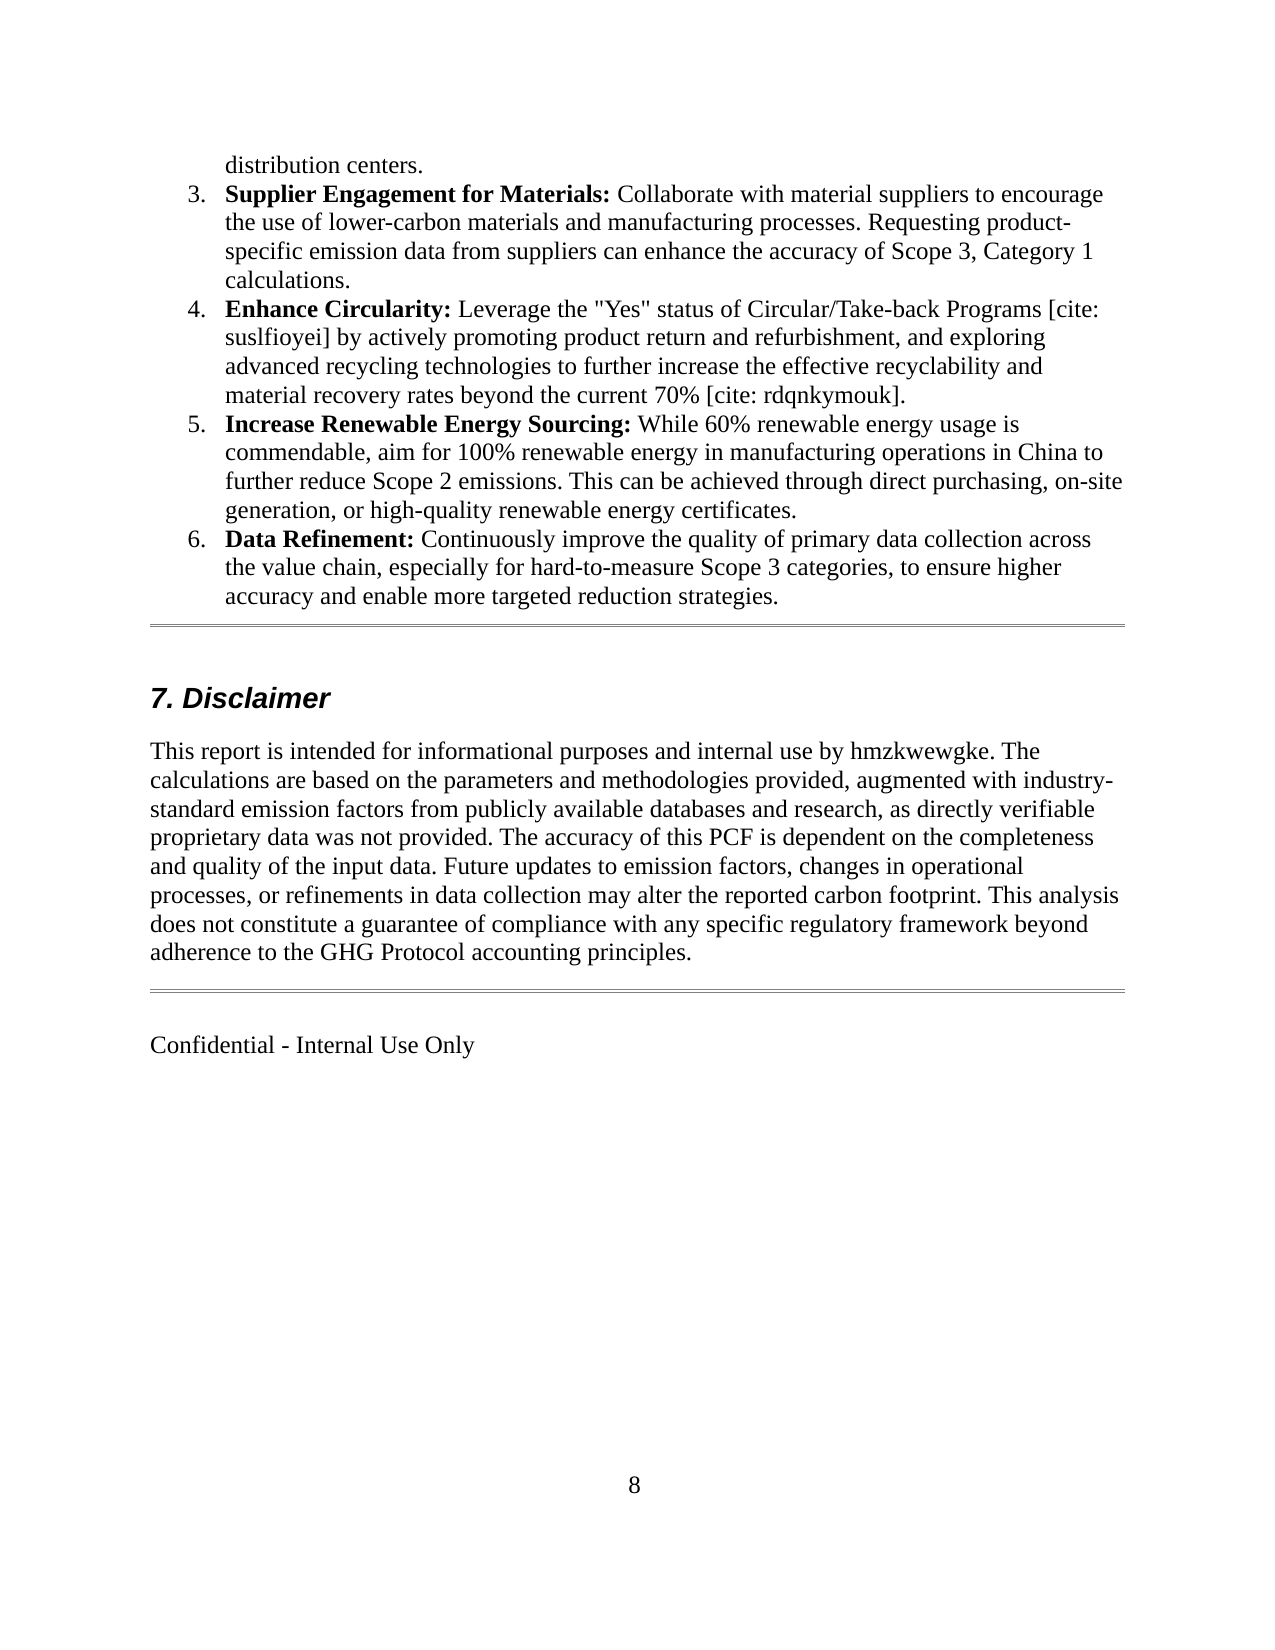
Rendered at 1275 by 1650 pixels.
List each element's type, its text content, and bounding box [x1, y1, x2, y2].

list Enhance Circularity: Leverage the "Yes" status of Circular/Take-back Programs [cite: suslfioyei] by actively promoting product return and refurbishment, and exploring advanced recycling technologies to further increase the effective recyclability and material recovery rates beyond the current 70% [cite: rdqnkymouk]. [187, 294, 1125, 409]
text This report is intended for informational purposes and internal use by hmzkwewgke. The calculations are based on the parameters and methodologies provided, augmented with industry-standard emission factors from publicly available databases and research, as directly verifiable proprietary data was not provided. The accuracy of this PCF is dependent on the completeness and quality of the input data. Future updates to emission factors, changes in operational processes, or refinements in data collection may alter the reported carbon footprint. This analysis does not constitute a guarantee of compliance with any specific regulatory framework beyond adherence to the GHG Protocol accounting principles. [150, 736, 1125, 966]
list distribution centers. [187, 150, 1125, 179]
text Confidential - Internal Use Only [150, 1030, 1125, 1059]
subtitle 7. Disclaimer [150, 681, 1125, 715]
list Supplier Engagement for Materials: Collaborate with material suppliers to encourage the use of lower-carbon materials and manufacturing processes. Requesting product-specific emission data from suppliers can enhance the accuracy of Scope 3, Category 1 calculations. [187, 179, 1125, 294]
list Data Refinement: Continuously improve the quality of primary data collection across the value chain, especially for hard-to-measure Scope 3 categories, to ensure higher accuracy and enable more targeted reduction strategies. [187, 524, 1125, 610]
list Increase Renewable Energy Sourcing: While 60% renewable energy usage is commendable, aim for 100% renewable energy in manufacturing operations in China to further reduce Scope 2 emissions. This can be achieved through direct purchasing, on-site generation, or high-quality renewable energy certificates. [187, 409, 1125, 524]
